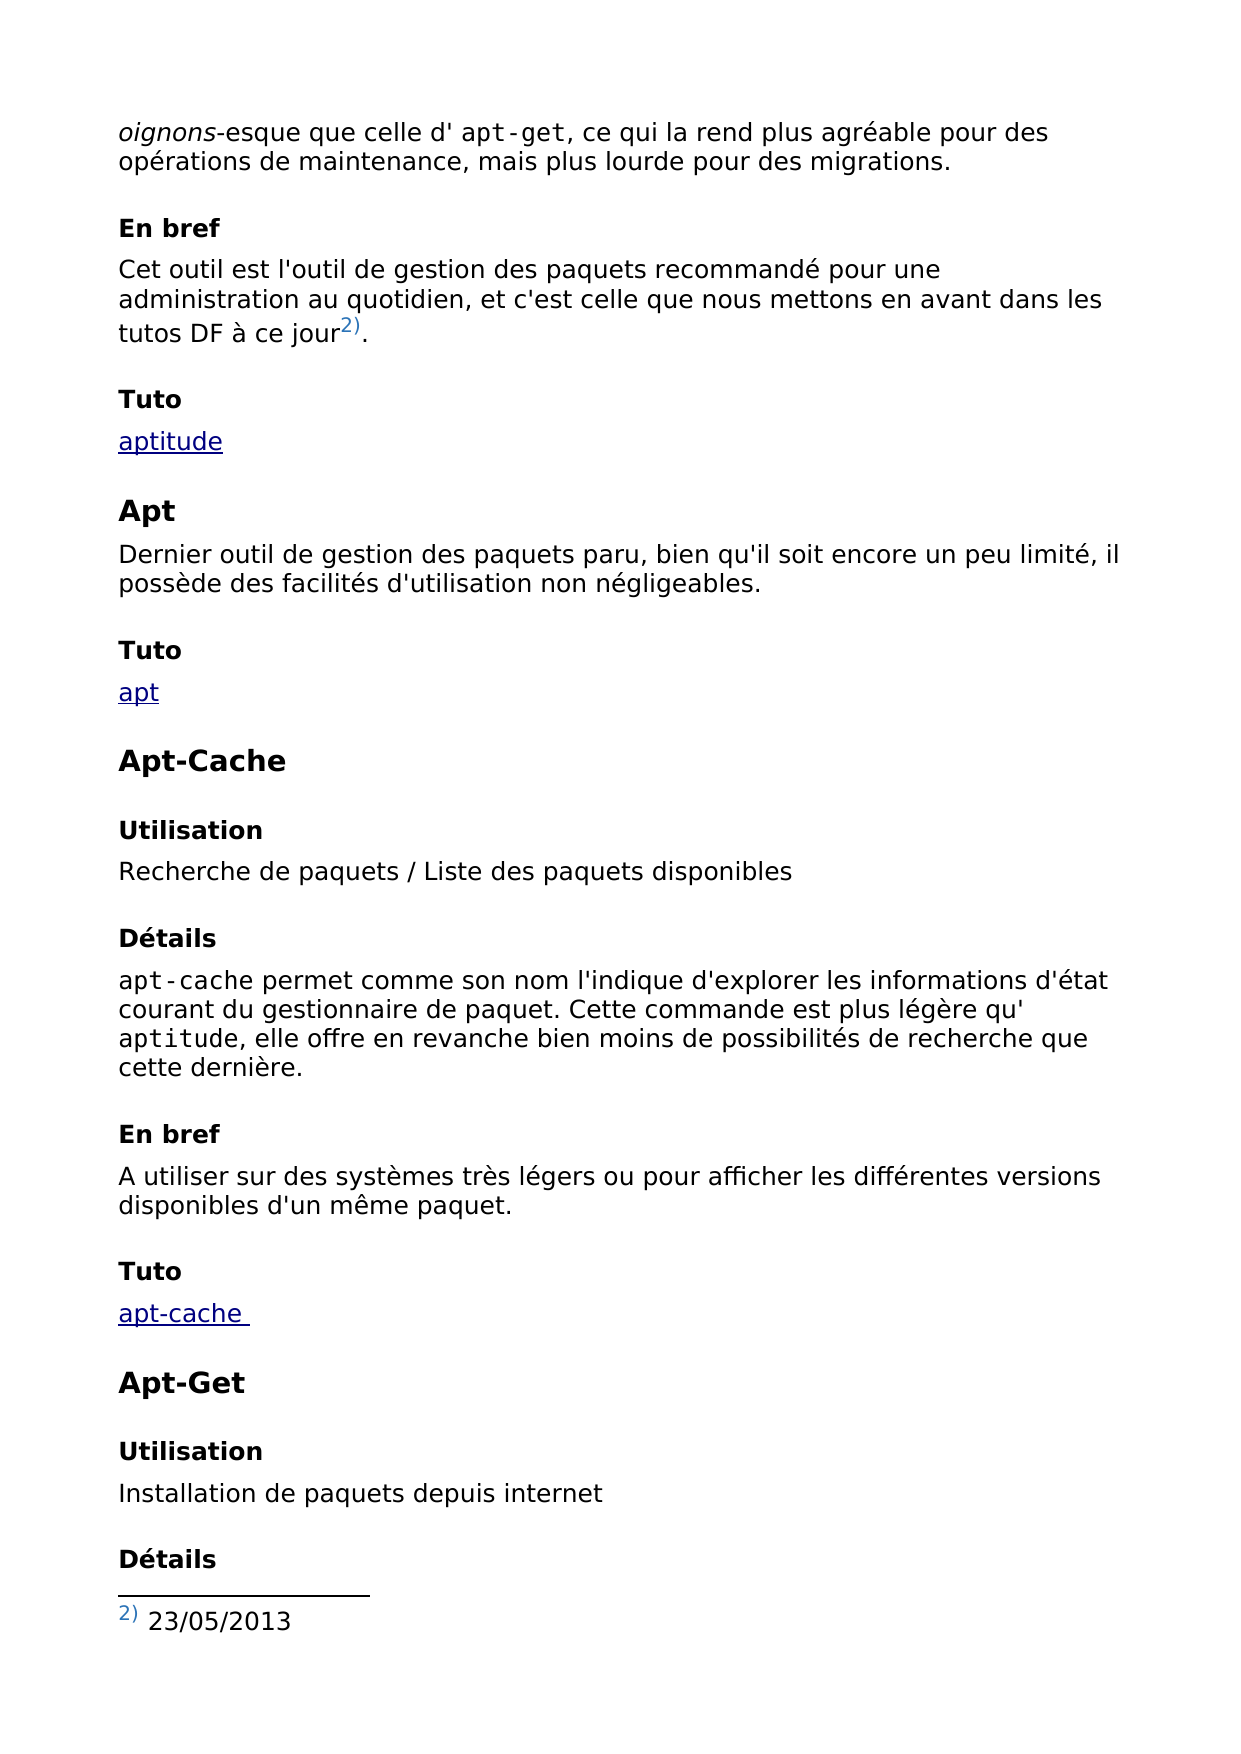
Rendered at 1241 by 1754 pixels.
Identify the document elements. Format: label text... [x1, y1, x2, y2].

text Recherche de paquets / Liste des paquets disponibles [118, 858, 1122, 887]
subtitle Apt-Get [118, 1366, 1122, 1400]
subtitle Apt-Cache [118, 744, 1122, 778]
subtitle En bref [118, 214, 1122, 243]
text oignons-esque que celle d' apt-get, ce qui la rend plus agréable pour des opérations de maintenance, mais plus lourde pour des migrations. [118, 118, 1122, 176]
text A utiliser sur des systèmes très légers ou pour afficher les différentes versions disponibles d'un même paquet. [118, 1162, 1122, 1220]
subtitle En bref [118, 1120, 1122, 1149]
text 23/05/2013 [118, 1602, 1122, 1636]
subtitle Détails [118, 1546, 1122, 1575]
text Installation de paquets depuis internet [118, 1479, 1122, 1508]
subtitle Tuto [118, 636, 1122, 665]
text apt-cache [118, 1299, 1122, 1328]
subtitle Tuto [118, 386, 1122, 415]
text aptitude [118, 427, 1122, 456]
subtitle Détails [118, 924, 1122, 953]
text Dernier outil de gestion des paquets paru, bien qu'il soit encore un peu limité, il possède des facilités d'utilisation non négligeables. [118, 540, 1122, 599]
subtitle Tuto [118, 1258, 1122, 1287]
text apt-cache permet comme son nom l'indique d'explorer les informations d'état courant du gestionnaire de paquet. Cette commande est plus légère qu' aptitude, elle offre en revanche bien moins de possibilités de recherche que cette dernière. [118, 966, 1122, 1083]
subtitle Utilisation [118, 816, 1122, 845]
subtitle Utilisation [118, 1437, 1122, 1467]
subtitle Apt [118, 494, 1122, 528]
text apt [118, 678, 1122, 707]
text Cet outil est l'outil de gestion des paquets recommandé pour une administration au quotidien, et c'est celle que nous mettons en avant dans les tutos DF à ce jour. [118, 256, 1122, 348]
